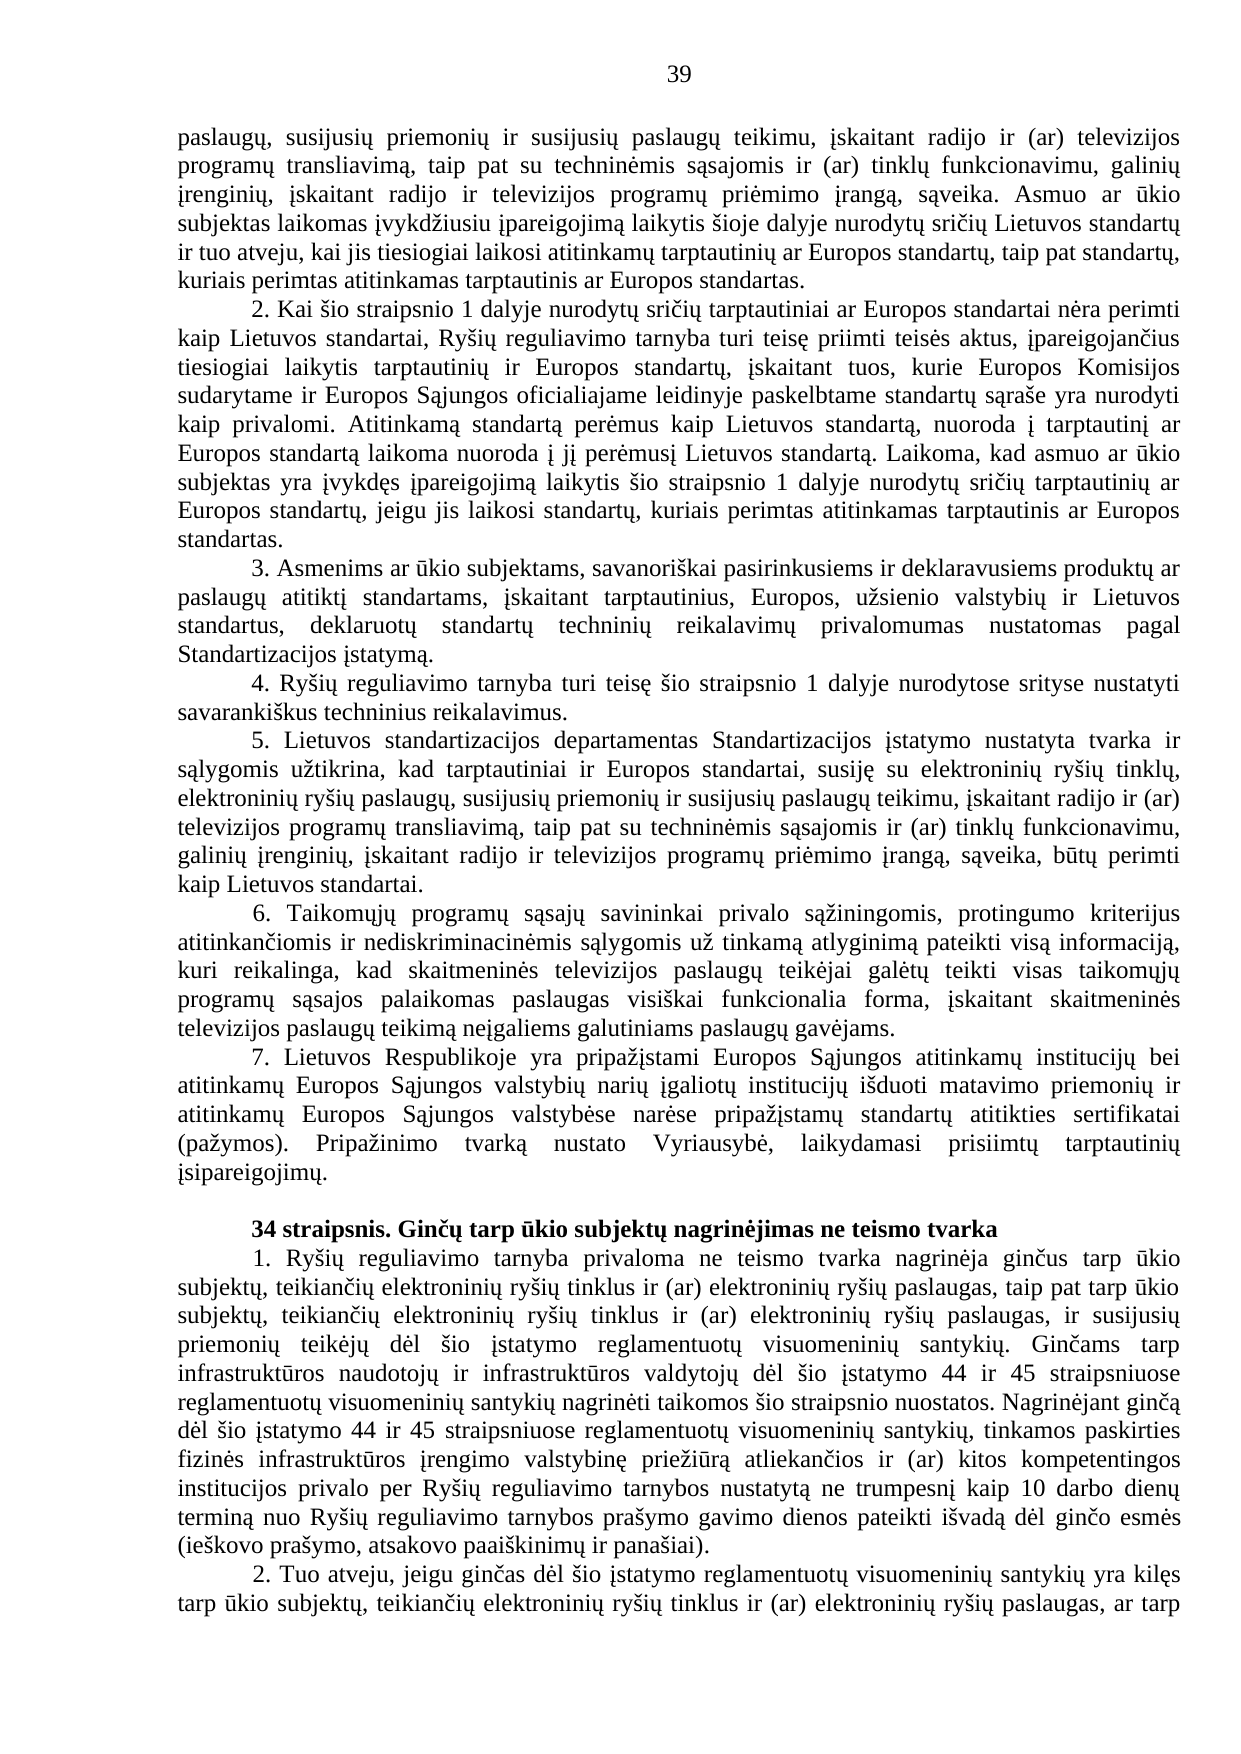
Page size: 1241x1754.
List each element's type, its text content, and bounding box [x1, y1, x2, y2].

text 7. Lietuvos Respublikoje yra pripažįstami Europos Sąjungos atitinkamų institucijų bei atitinkamų Europos Sąjungos valstybių narių įgaliotų institucijų išduoti matavimo priemonių ir atitinkamų Europos Sąjungos valstybėse narėse pripažįstamų standartų atitikties sertifikatai (pažymos). Pripažinimo tvarką nustato Vyriausybė, laikydamasi prisiimtų tarptautinių įsipareigojimų. [177, 1042, 1181, 1186]
text 34 straipsnis. Ginčų tarp ūkio subjektų nagrinėjimas ne teismo tvarka [177, 1214, 1181, 1243]
text 3. Asmenims ar ūkio subjektams, savanoriškai pasirinkusiems ir deklaravusiems produktų ar paslaugų atitiktį standartams, įskaitant tarptautinius, Europos, užsienio valstybių ir Lietuvos standartus, deklaruotų standartų techninių reikalavimų privalomumas nustatomas pagal Standartizacijos įstatymą. [177, 553, 1181, 668]
text 4. Ryšių reguliavimo tarnyba turi teisę šio straipsnio 1 dalyje nurodytose srityse nustatyti savarankiškus techninius reikalavimus. [177, 668, 1181, 726]
text 1. Ryšių reguliavimo tarnyba privaloma ne teismo tvarka nagrinėja ginčus tarp ūkio subjektų, teikiančių elektroninių ryšių tinklus ir (ar) elektroninių ryšių paslaugas, taip pat tarp ūkio subjektų, teikiančių elektroninių ryšių tinklus ir (ar) elektroninių ryšių paslaugas, ir susijusių priemonių teikėjų dėl šio įstatymo reglamentuotų visuomeninių santykių. Ginčams tarp infrastruktūros naudotojų ir infrastruktūros valdytojų dėl šio įstatymo 44 ir 45 straipsniuose reglamentuotų visuomeninių santykių nagrinėti taikomos šio straipsnio nuostatos. Nagrinėjant ginčą dėl šio įstatymo 44 ir 45 straipsniuose reglamentuotų visuomeninių santykių, tinkamos paskirties fizinės infrastruktūros įrengimo valstybinę priežiūrą atliekančios ir (ar) kitos kompetentingos institucijos privalo per Ryšių reguliavimo tarnybos nustatytą ne trumpesnį kaip 10 darbo dienų terminą nuo Ryšių reguliavimo tarnybos prašymo gavimo dienos pateikti išvadą dėl ginčo esmės (ieškovo prašymo, atsakovo paaiškinimų ir panašiai). [177, 1243, 1181, 1559]
text 5. Lietuvos standartizacijos departamentas Standartizacijos įstatymo nustatyta tvarka ir sąlygomis užtikrina, kad tarptautiniai ir Europos standartai, susiję su elektroninių ryšių tinklų, elektroninių ryšių paslaugų, susijusių priemonių ir susijusių paslaugų teikimu, įskaitant radijo ir (ar) televizijos programų transliavimą, taip pat su techninėmis sąsajomis ir (ar) tinklų funkcionavimu, galinių įrenginių, įskaitant radijo ir televizijos programų priėmimo įrangą, sąveika, būtų perimti kaip Lietuvos standartai. [177, 726, 1181, 898]
text 2. Kai šio straipsnio 1 dalyje nurodytų sričių tarptautiniai ar Europos standartai nėra perimti kaip Lietuvos standartai, Ryšių reguliavimo tarnyba turi teisę priimti teisės aktus, įpareigojančius tiesiogiai laikytis tarptautinių ir Europos standartų, įskaitant tuos, kurie Europos Komisijos sudarytame ir Europos Sąjungos oficialiajame leidinyje paskelbtame standartų sąraše yra nurodyti kaip privalomi. Atitinkamą standartą perėmus kaip Lietuvos standartą, nuoroda į tarptautinį ar Europos standartą laikoma nuoroda į jį perėmusį Lietuvos standartą. Laikoma, kad asmuo ar ūkio subjektas yra įvykdęs įpareigojimą laikytis šio straipsnio 1 dalyje nurodytų sričių tarptautinių ar Europos standartų, jeigu jis laikosi standartų, kuriais perimtas atitinkamas tarptautinis ar Europos standartas. [177, 294, 1181, 553]
text 6. Taikomųjų programų sąsajų savininkai privalo sąžiningomis, protingumo kriterijus atitinkančiomis ir nediskriminacinėmis sąlygomis už tinkamą atlyginimą pateikti visą informaciją, kuri reikalinga, kad skaitmeninės televizijos paslaugų teikėjai galėtų teikti visas taikomųjų programų sąsajos palaikomas paslaugas visiškai funkcionalia forma, įskaitant skaitmeninės televizijos paslaugų teikimą neįgaliems galutiniams paslaugų gavėjams. [177, 898, 1181, 1042]
text paslaugų, susijusių priemonių ir susijusių paslaugų teikimu, įskaitant radijo ir (ar) televizijos programų transliavimą, taip pat su techninėmis sąsajomis ir (ar) tinklų funkcionavimu, galinių įrenginių, įskaitant radijo ir televizijos programų priėmimo įrangą, sąveika. Asmuo ar ūkio subjektas laikomas įvykdžiusiu įpareigojimą laikytis šioje dalyje nurodytų sričių Lietuvos standartų ir tuo atveju, kai jis tiesiogiai laikosi atitinkamų tarptautinių ar Europos standartų, taip pat standartų, kuriais perimtas atitinkamas tarptautinis ar Europos standartas. [177, 122, 1181, 294]
text 2. Tuo atveju, jeigu ginčas dėl šio įstatymo reglamentuotų visuomeninių santykių yra kilęs tarp ūkio subjektų, teikiančių elektroninių ryšių tinklus ir (ar) elektroninių ryšių paslaugas, ar tarp [177, 1559, 1181, 1617]
